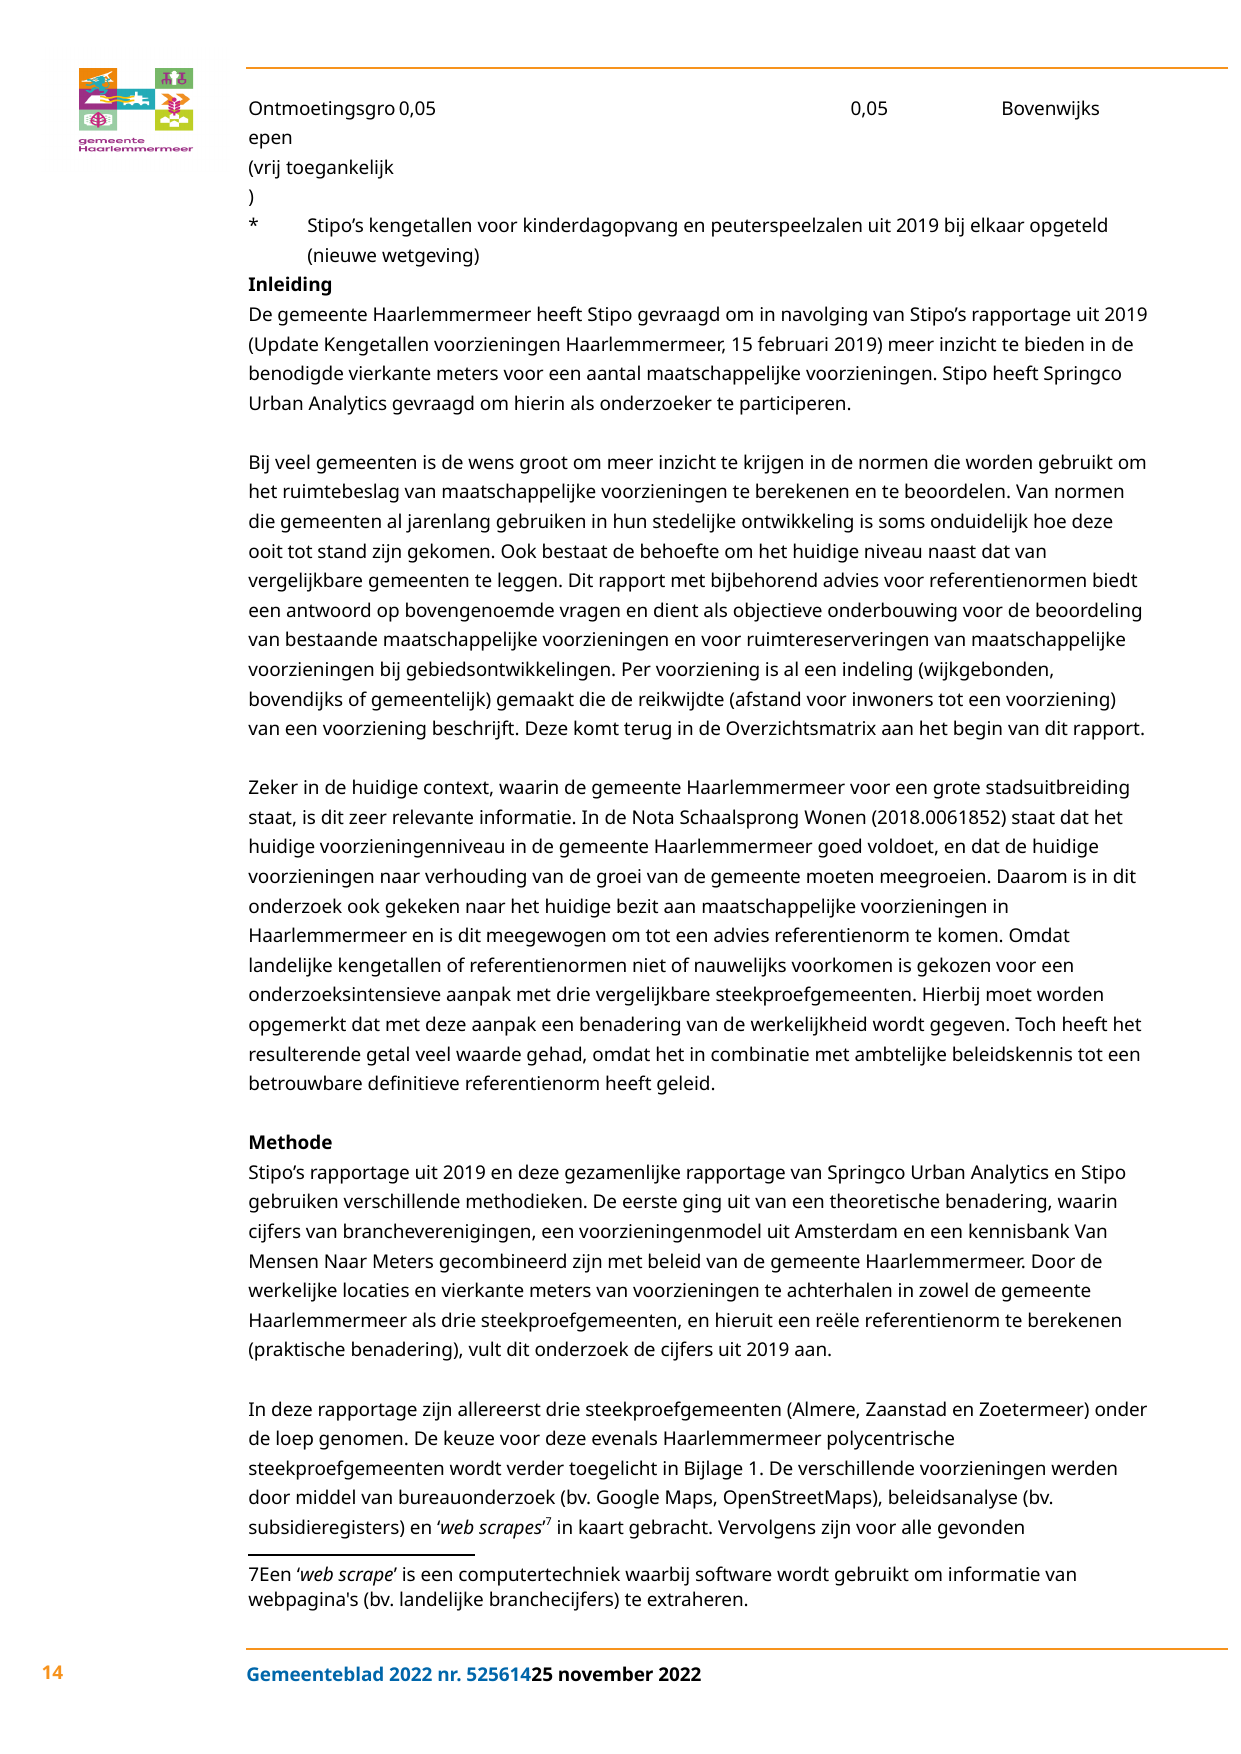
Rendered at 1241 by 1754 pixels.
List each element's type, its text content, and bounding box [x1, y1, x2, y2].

table_cell [700, 95, 850, 209]
text Een ‘web scrape’ is een computertechniek waarbij software wordt gebruikt om informatie van webpagina's (bv. landelijke branchecijfers) te extraheren. [248, 1561, 1152, 1612]
text Stipo’s rapportage uit 2019 en deze gezamenlijke rapportage van Springco Urban Analytics en Stipo gebruiken verschillende methodieken. De eerste ging uit van een theoretische benadering, waarin cijfers van brancheverenigingen, een voorzieningenmodel uit Amsterdam en een kennisbank Van Mensen Naar Meters gecombineerd zijn met beleid van de gemeente Haarlemmermeer. Door de werkelijke locaties en vierkante meters van voorzieningen te achterhalen in zowel de gemeente Haarlemmermeer als drie steekproefgemeenten, en hieruit een reële referentienorm te berekenen (praktische benadering), vult dit onderzoek de cijfers uit 2019 aan. [248, 1159, 1152, 1362]
text Inleiding [248, 272, 1152, 297]
picture [41, 47, 231, 172]
table_cell Ontmoetingsgroepen (vrij toegankelijk) [248, 95, 398, 209]
table_cell 0,05 [850, 95, 1001, 209]
text In deze rapportage zijn allereerst drie steekproefgemeenten (Almere, Zaanstad en Zoetermeer) onder de loep genomen. De keuze voor deze evenals Haarlemmermeer polycentrische steekproefgemeenten wordt verder toegelicht in Bijlage 1. De verschillende voorzieningen werden door middel van bureauonderzoek (bv. Google Maps, OpenStreetMaps), beleidsanalyse (bv. subsidieregisters) en ‘web scrapes’ in kaart gebracht. Vervolgens zijn voor alle gevonden [248, 1396, 1152, 1540]
table_cell [549, 95, 700, 209]
table_cell Bovenwijks [1001, 95, 1152, 209]
table_cell 0,05 [399, 95, 549, 209]
text Zeker in de huidige context, waarin de gemeente Haarlemmermeer voor een grote stadsuitbreiding staat, is dit zeer relevante informatie. In de Nota Schaalsprong Wonen (2018.0061852) staat dat het huidige voorzieningenniveau in de gemeente Haarlemmermeer goed voldoet, en dat de huidige voorzieningen naar verhouding van de groei van de gemeente moeten meegroeien. Daarom is in dit onderzoek ook gekeken naar het huidige bezit aan maatschappelijke voorzieningen in Haarlemmermeer en is dit meegewogen om tot een advies referentienorm te komen. Omdat landelijke kengetallen of referentienormen niet of nauwelijks voorkomen is gekozen voor een onderzoeksintensieve aanpak met drie vergelijkbare steekproefgemeenten. Hierbij moet worden opgemerkt dat met deze aanpak een benadering van de werkelijkheid wordt gegeven. Toch heeft het resulterende getal veel waarde gehad, omdat het in combinatie met ambtelijke beleidskennis tot een betrouwbare definitieve referentienorm heeft geleid. [248, 774, 1152, 1096]
text Methode [248, 1129, 1152, 1155]
list Stipo’s kengetallen voor kinderdagopvang en peuterspeelzalen uit 2019 bij elkaar opgeteld (nieuwe wetgeving) [248, 212, 1152, 268]
text Bij veel gemeenten is de wens groot om meer inzicht te krijgen in de normen die worden gebruikt om het ruimtebeslag van maatschappelijke voorzieningen te berekenen en te beoordelen. Van normen die gemeenten al jarenlang gebruiken in hun stedelijke ontwikkeling is soms onduidelijk hoe deze ooit tot stand zijn gekomen. Ook bestaat de behoefte om het huidige niveau naast dat van vergelijkbare gemeenten te leggen. Dit rapport met bijbehorend advies voor referentienormen biedt een antwoord op bovengenoemde vragen en dient als objectieve onderbouwing voor de beoordeling van bestaande maatschappelijke voorzieningen en voor ruimtereserveringen van maatschappelijke voorzieningen bij gebiedsontwikkelingen. Per voorziening is al een indeling (wijkgebonden, bovendijks of gemeentelijk) gemaakt die de reikwijdte (afstand voor inwoners tot een voorziening) van een voorziening beschrijft. Deze komt terug in de Overzichtsmatrix aan het begin van dit rapport. [248, 449, 1152, 741]
text De gemeente Haarlemmermeer heeft Stipo gevraagd om in navolging van Stipo’s rapportage uit 2019 (Update Kengetallen voorzieningen Haarlemmermeer, 15 februari 2019) meer inzicht te bieden in de benodigde vierkante meters voor een aantal maatschappelijke voorzieningen. Stipo heeft Springco Urban Analytics gevraagd om hierin als onderzoeker te participeren. [248, 301, 1152, 416]
